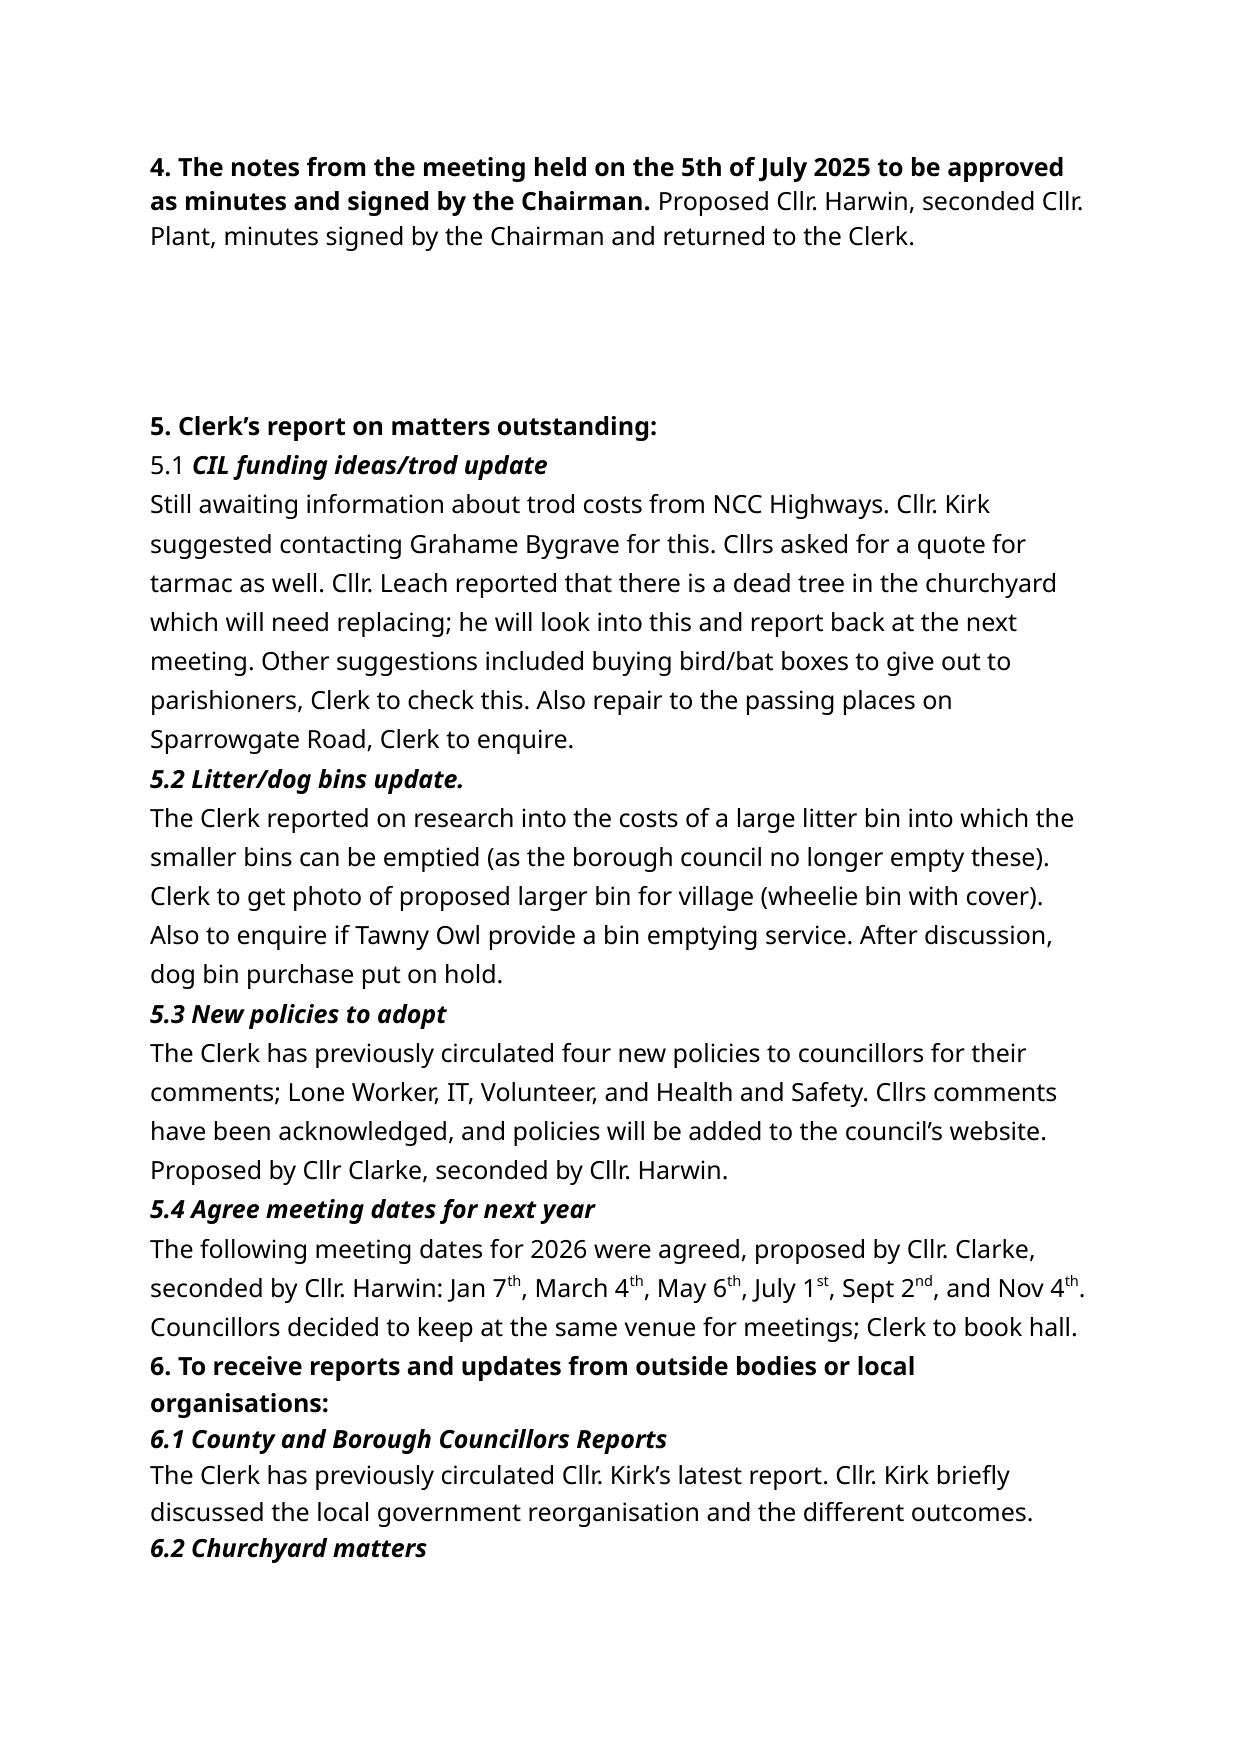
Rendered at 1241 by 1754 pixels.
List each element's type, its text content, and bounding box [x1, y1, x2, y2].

text Still awaiting information about trod costs from NCC Highways. Cllr. Kirk suggested contacting Grahame Bygrave for this. Cllrs asked for a quote for tarmac as well. Cllr. Leach reported that there is a dead tree in the churchyard which will need replacing; he will look into this and report back at the next meeting. Other suggestions included buying bird/bat boxes to give out to parishioners, Clerk to check this. Also repair to the passing places on Sparrowgate Road, Clerk to enquire. [150, 487, 1090, 756]
text 6.2 Churchyard matters [150, 1531, 1090, 1565]
text The following meeting dates for 2026 were agreed, proposed by Cllr. Clarke, seconded by Cllr. Harwin: Jan 7th, March 4th, May 6th, July 1st, Sept 2nd, and Nov 4th. Councillors decided to keep at the same venue for meetings; Clerk to book hall. [150, 1231, 1090, 1344]
text 6.1 County and Borough Councillors Reports [150, 1422, 1090, 1456]
text The Clerk has previously circulated four new policies to councillors for their comments; Lone Worker, IT, Volunteer, and Health and Safety. Cllrs comments have been acknowledged, and policies will be added to the council’s website. Proposed by Cllr Clarke, seconded by Cllr. Harwin. [150, 1036, 1090, 1187]
list New policies to adopt [150, 996, 1090, 1030]
text The Clerk has previously circulated Cllr. Kirk’s latest report. Cllr. Kirk briefly discussed the local government reorganisation and the different outcomes. [150, 1458, 1090, 1528]
list CIL funding ideas/trod update [150, 448, 1090, 482]
list The notes from the meeting held on the 5th of July 2025 to be approved as minutes and signed by the Chairman. Proposed Cllr. Harwin, seconded Cllr. Plant, minutes signed by the Chairman and returned to the Clerk. [150, 150, 1090, 252]
list Agree meeting dates for next year [150, 1192, 1090, 1226]
list To receive reports and updates from outside bodies or local organisations: [150, 1349, 1090, 1419]
list Clerk’s report on matters outstanding: [150, 409, 1090, 443]
list Litter/dog bins update. [150, 761, 1090, 795]
text The Clerk reported on research into the costs of a large litter bin into which the smaller bins can be emptied (as the borough council no longer empty these). Clerk to get photo of proposed larger bin for village (wheelie bin with cover). Also to enquire if Tawny Owl provide a bin emptying service. After discussion, dog bin purchase put on hold. [150, 801, 1090, 991]
